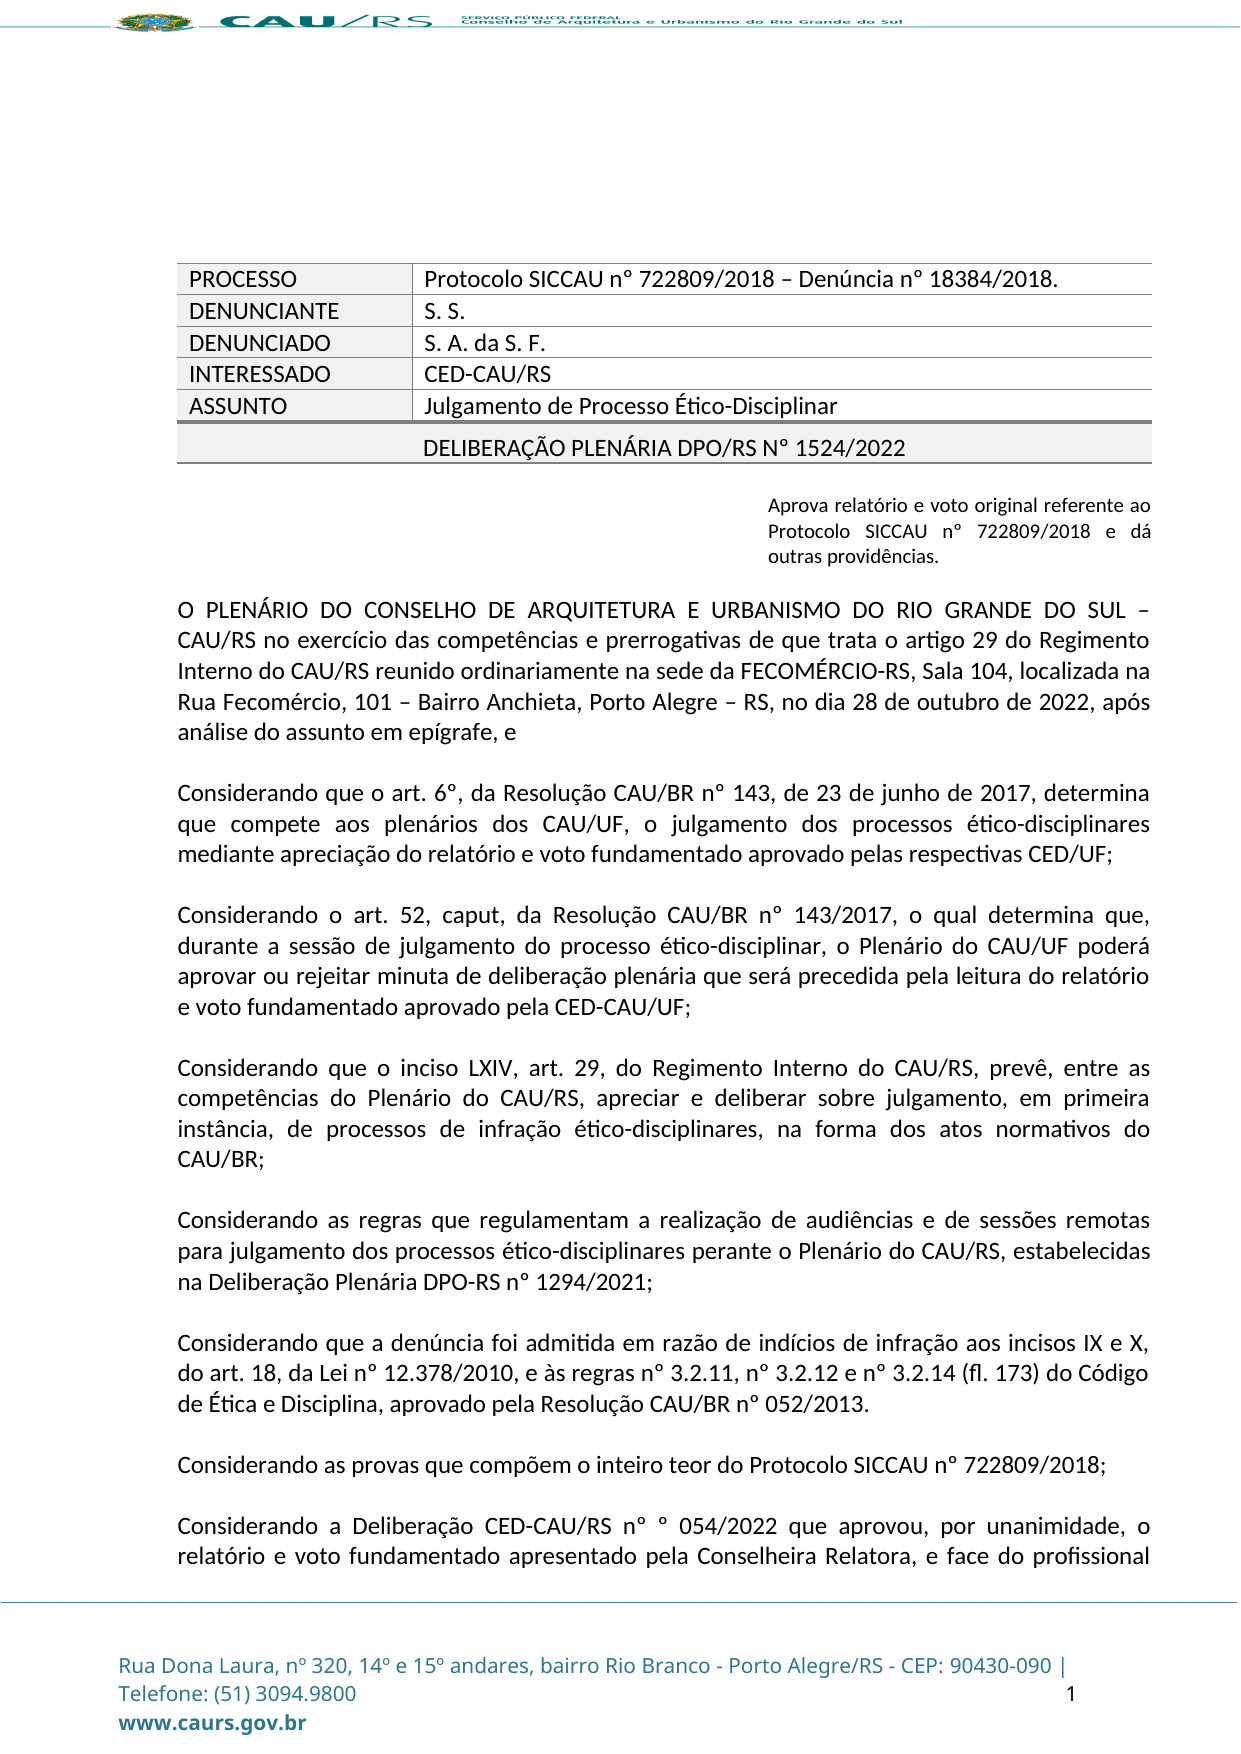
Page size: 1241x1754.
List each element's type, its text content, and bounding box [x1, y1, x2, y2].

text Considerando as regras que regulamentam a realização de audiências e de sessões remotas para julgamento dos processos ético-disciplinares perante o Plenário do CAU/RS, estabelecidas na Deliberação Plenária DPO-RS nº 1294/2021; [177, 1204, 1152, 1296]
text Considerando as provas que compõem o inteiro teor do Protocolo SICCAU nº 722809/2018; [177, 1449, 1152, 1479]
table_header Protocolo SICCAU nº 722809/2018 – Denúncia nº 18384/2018. [413, 264, 1152, 294]
text Considerando a Deliberação CED-CAU/RS nº º 054/2022 que aprovou, por unanimidade, o relatório e voto fundamentado apresentado pela Conselheira Relatora, e face do profissional [177, 1510, 1152, 1571]
text Considerando que o art. 6º, da Resolução CAU/BR nº 143, de 23 de junho de 2017, determina que compete aos plenários dos CAU/UF, o julgamento dos processos ético-disciplinares mediante apreciação do relatório e voto fundamentado aprovado pelas respectivas CED/UF; [177, 777, 1152, 869]
table_cell DENUNCIANTE [177, 295, 412, 326]
table_cell S. S. [413, 295, 1152, 326]
text O PLENÁRIO DO CONSELHO DE ARQUITETURA E URBANISMO DO RIO GRANDE DO SUL – CAU/RS no exercício das competências e prerrogativas de que trata o artigo 29 do Regimento Interno do CAU/RS reunido ordinariamente na sede da FECOMÉRCIO-RS, Sala 104, localizada na Rua Fecomércio, 101 – Bairro Anchieta, Porto Alegre – RS, no dia 28 de outubro de 2022, após análise do assunto em epígrafe, e [177, 594, 1152, 747]
table_cell Julgamento de Processo Ético-Disciplinar [413, 390, 1152, 420]
text Considerando que a denúncia foi admitida em razão de indícios de infração aos incisos IX e X, do art. 18, da Lei nº 12.378/2010, e às regras nº 3.2.11, nº 3.2.12 e nº 3.2.14 (fl. 173) do Código de Ética e Disciplina, aprovado pela Resolução CAU/BR nº 052/2013. [177, 1327, 1152, 1418]
text Considerando que o inciso LXIV, art. 29, do Regimento Interno do CAU/RS, prevê, entre as competências do Plenário do CAU/RS, apreciar e deliberar sobre julgamento, em primeira instância, de processos de infração ético-disciplinares, na forma dos atos normativos do CAU/BR; [177, 1052, 1152, 1174]
table_cell CED-CAU/RS [413, 358, 1152, 389]
text DELIBERAÇÃO PLENÁRIA DPO/RS Nº 1524/2022 [177, 424, 1152, 462]
table_cell DENUNCIADO [177, 327, 412, 357]
text Aprova relatório e voto original referente ao Protocolo SICCAU nº 722809/2018 e dá outras providências. [768, 492, 1152, 569]
table_cell S. A. da S. F. [413, 327, 1152, 357]
text Considerando o art. 52, caput, da Resolução CAU/BR nº 143/2017, o qual determina que, durante a sessão de julgamento do processo ético-disciplinar, o Plenário do CAU/UF poderá aprovar ou rejeitar minuta de deliberação plenária que será precedida pela leitura do relatório e voto fundamentado aprovado pela CED-CAU/UF; [177, 899, 1152, 1021]
table_cell INTERESSADO [177, 358, 412, 389]
table_header PROCESSO [177, 264, 412, 294]
table_cell ASSUNTO [177, 390, 412, 420]
